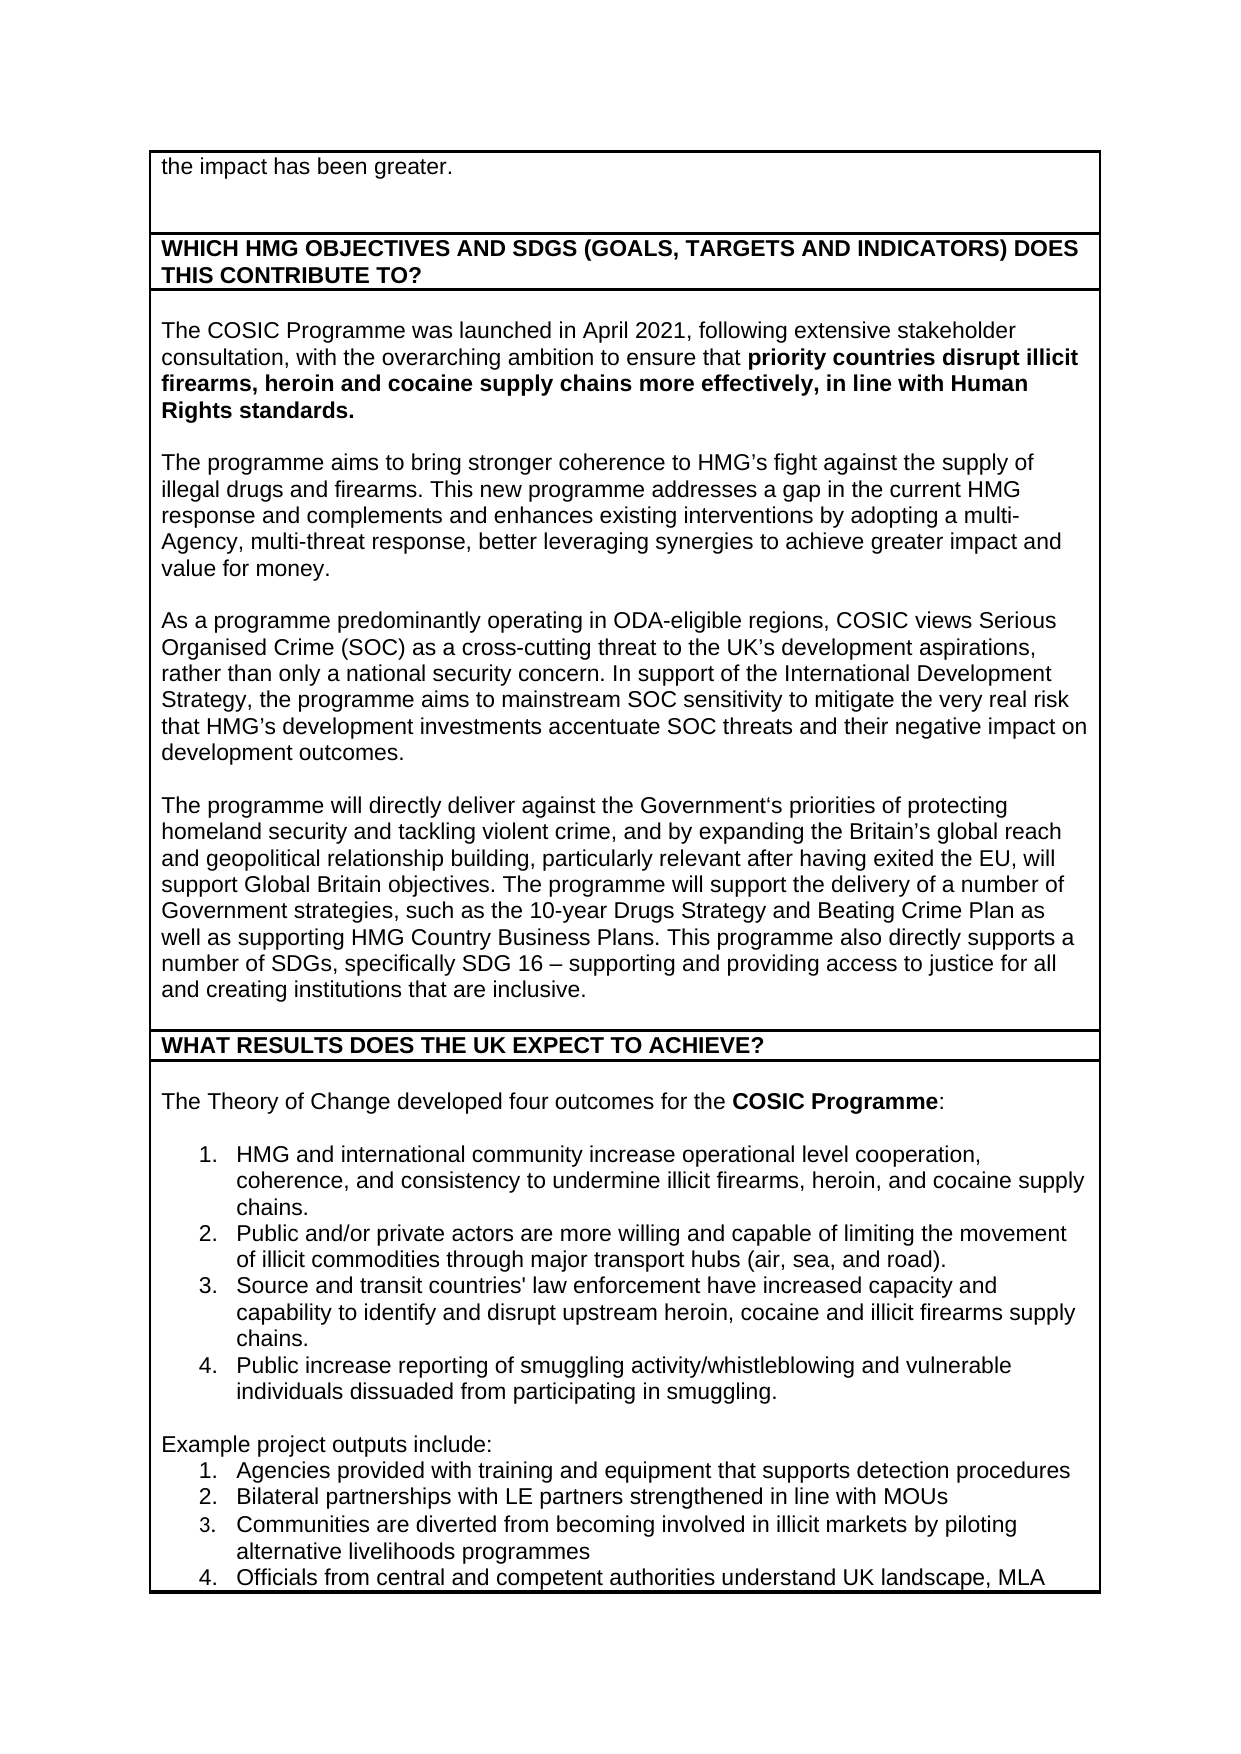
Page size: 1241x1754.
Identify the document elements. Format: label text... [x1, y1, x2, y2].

table_cell The COSIC Programme was launched in April 2021, following extensive stakeholder consultation, with the overarching ambition to ensure that priority countries disrupt illicit firearms, heroin and cocaine supply chains more effectively, in line with Human Rights standards. The programme aims to bring stronger coherence to HMG’s fight against the supply of illegal drugs and firearms. This new programme addresses a gap in the current HMG response and complements and enhances existing interventions by adopting a multi-Agency, multi-threat response, better leveraging synergies to achieve greater impact and value for money. As a programme predominantly operating in ODA-eligible regions, COSIC views Serious Organised Crime (SOC) as a cross-cutting threat to the UK’s development aspirations, rather than only a national security concern. In support of the International Development Strategy, the programme aims to mainstream SOC sensitivity to mitigate the very real risk that HMG’s development investments accentuate SOC threats and their negative impact on development outcomes. The programme will directly deliver against the Government‘s priorities of protecting homeland security and tackling violent crime, and by expanding the Britain’s global reach and geopolitical relationship building, particularly relevant after having exited the EU, will support Global Britain objectives. The programme will support the delivery of a number of Government strategies, such as the 10-year Drugs Strategy and Beating Crime Plan as well as supporting HMG Country Business Plans. This programme also directly supports a number of SDGs, specifically SDG 16 – supporting and providing access to justice for all and creating institutions that are inclusive. [151, 291, 1099, 1029]
table_cell WHAT RESULTS DOES THE UK EXPECT TO ACHIEVE? [151, 1032, 1099, 1058]
table_cell The Theory of Change developed four outcomes for the COSIC Programme: HMG and international community increase operational level cooperation, coherence, and consistency to undermine illicit firearms, heroin, and cocaine supply chains. Public and/or private actors are more willing and capable of limiting the movement of illicit commodities through major transport hubs (air, sea, and road). Source and transit countries' law enforcement have increased capacity and capability to identify and disrupt upstream heroin, cocaine and illicit firearms supply chains. Public increase reporting of smuggling activity/whistleblowing and vulnerable individuals dissuaded from participating in smuggling. Example project outputs include: Agencies provided with training and equipment that supports detection procedures Bilateral partnerships with LE partners strengthened in line with MOUs Communities are diverted from becoming involved in illicit markets by piloting alternative livelihoods programmes Officials from central and competent authorities understand UK landscape, MLA [151, 1062, 1099, 1590]
table_cell Which HMG objectives and SDGs (goals, targets and indicators) does this contribute to? [151, 235, 1099, 288]
table_cell the impact has been greater. [151, 153, 1099, 232]
